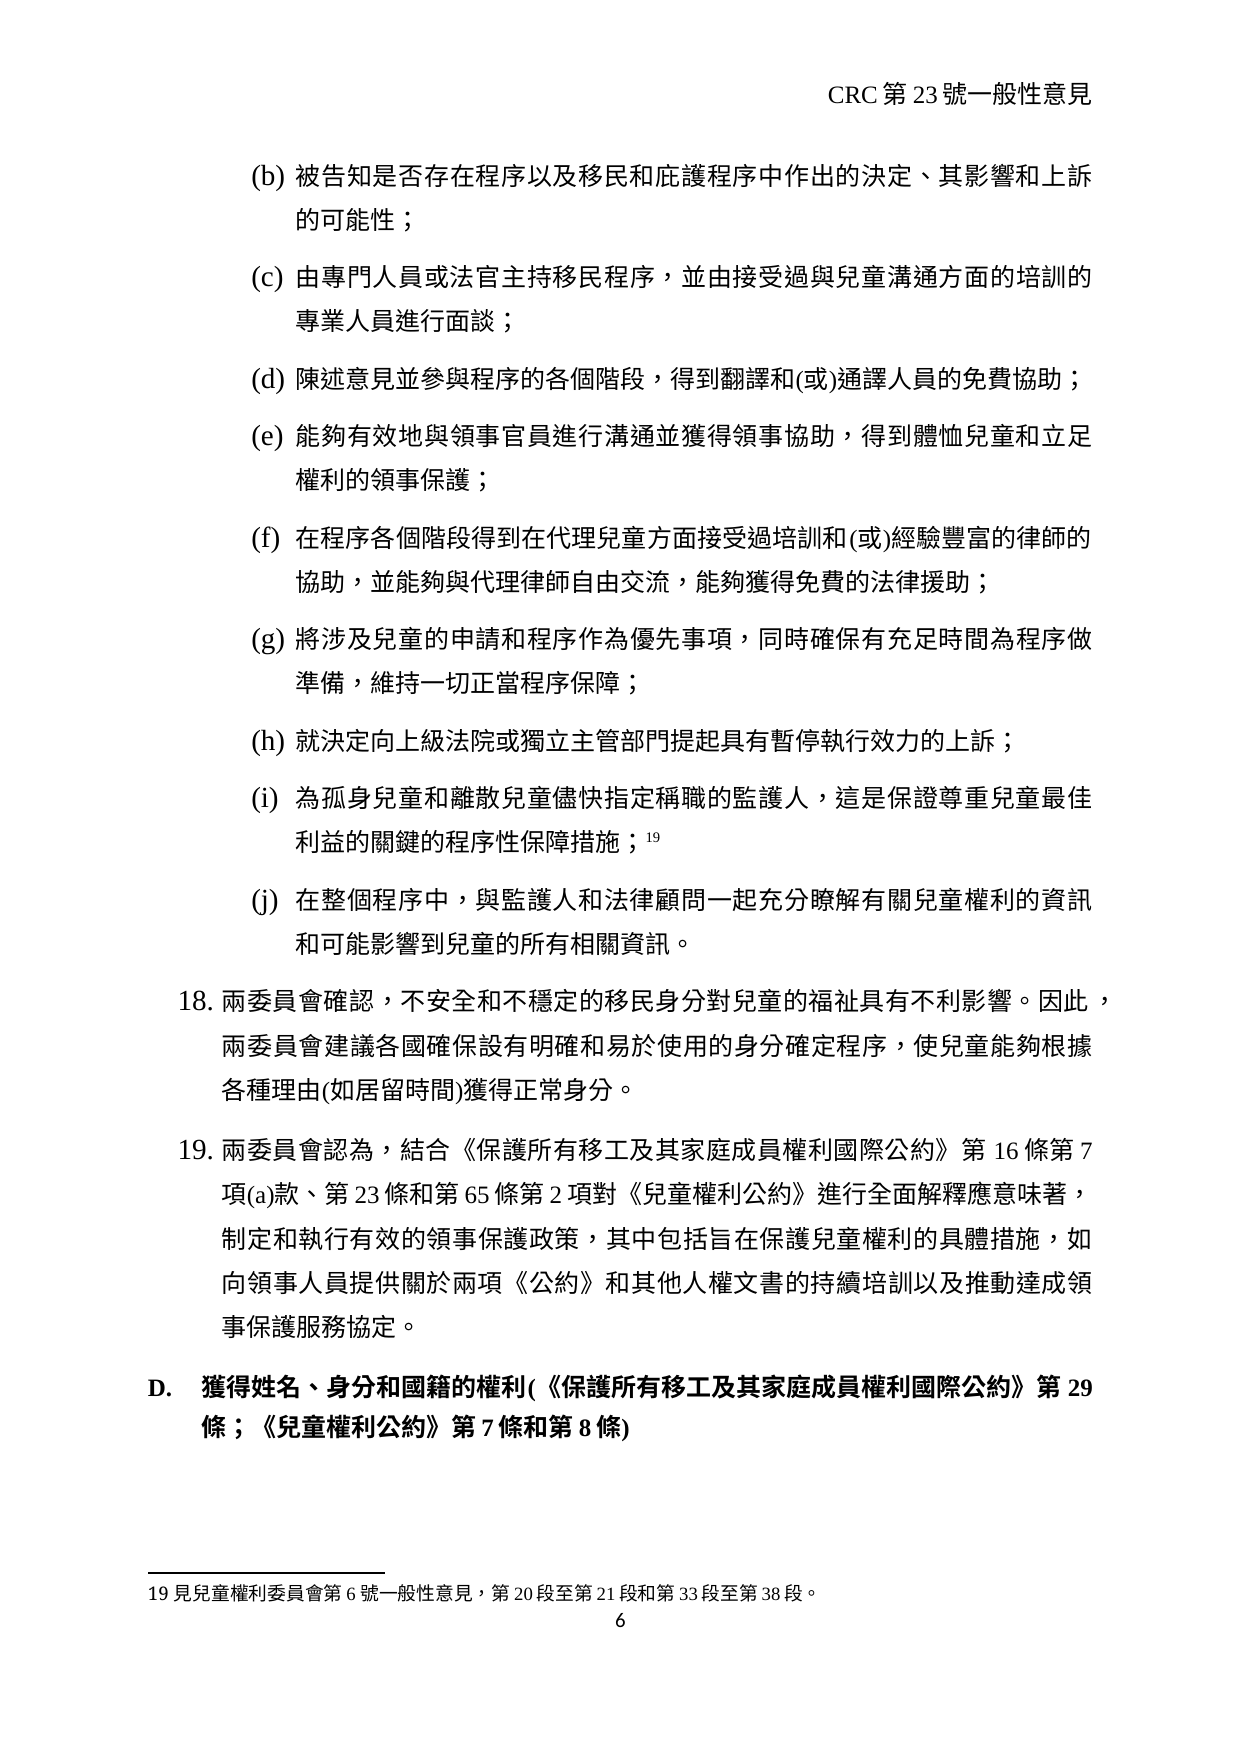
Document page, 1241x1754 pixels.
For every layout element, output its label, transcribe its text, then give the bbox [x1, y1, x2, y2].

list 由專門人員或法官主持移民程序，並由接受過與兒童溝通方面的培訓的專業人員進行面談； [251, 258, 1092, 338]
list 獲得姓名、身分和國籍的權利(《保護所有移工及其家庭成員權利國際公約》第29條；《兒童權利公約》第7條和第8條) [148, 1368, 1093, 1444]
list 在程序各個階段得到在代理兒童方面接受過培訓和(或)經驗豐富的律師的協助，並能夠與代理律師自由交流，能夠獲得免費的法律援助； [251, 518, 1092, 599]
list 就決定向上級法院或獨立主管部門提起具有暫停執行效力的上訴； [251, 721, 1092, 758]
list 陳述意見並參與程序的各個階段，得到翻譯和(或)通譯人員的免費協助； [251, 359, 1092, 396]
list 兩委員會確認，不安全和不穩定的移民身分對兒童的福祉具有不利影響。因此，兩委員會建議各國確保設有明確和易於使用的身分確定程序，使兒童能夠根據各種理由(如居留時間)獲得正常身分。 [177, 982, 1092, 1106]
list 見兒童權利委員會第6 號一般性意見，第20段至第21段和第33段至第38段。 [148, 1579, 1092, 1606]
list 為孤身兒童和離散兒童儘快指定稱職的監護人，這是保證尊重兒童最佳利益的關鍵的程序性保障措施； [251, 779, 1092, 859]
list 被告知是否存在程序以及移民和庇護程序中作出的決定、其影響和上訴的可能性； [251, 156, 1092, 237]
list 兩委員會認為，結合《保護所有移工及其家庭成員權利國際公約》第16條第7項(a)款、第23條和第65條第2項對《兒童權利公約》進行全面解釋應意味著，制定和執行有效的領事保護政策，其中包括旨在保護兒童權利的具體措施，如向領事人員提供關於兩項《公約》和其他人權文書的持續培訓以及推動達成領事保護服務協定。 [177, 1131, 1092, 1344]
list 能夠有效地與領事官員進行溝通並獲得領事協助，得到體恤兒童和立足權利的領事保護； [251, 417, 1092, 497]
list 在整個程序中，與監護人和法律顧問一起充分瞭解有關兒童權利的資訊和可能影響到兒童的所有相關資訊。 [251, 880, 1092, 961]
list 將涉及兒童的申請和程序作為優先事項，同時確保有充足時間為程序做準備，維持一切正當程序保障； [251, 620, 1092, 700]
